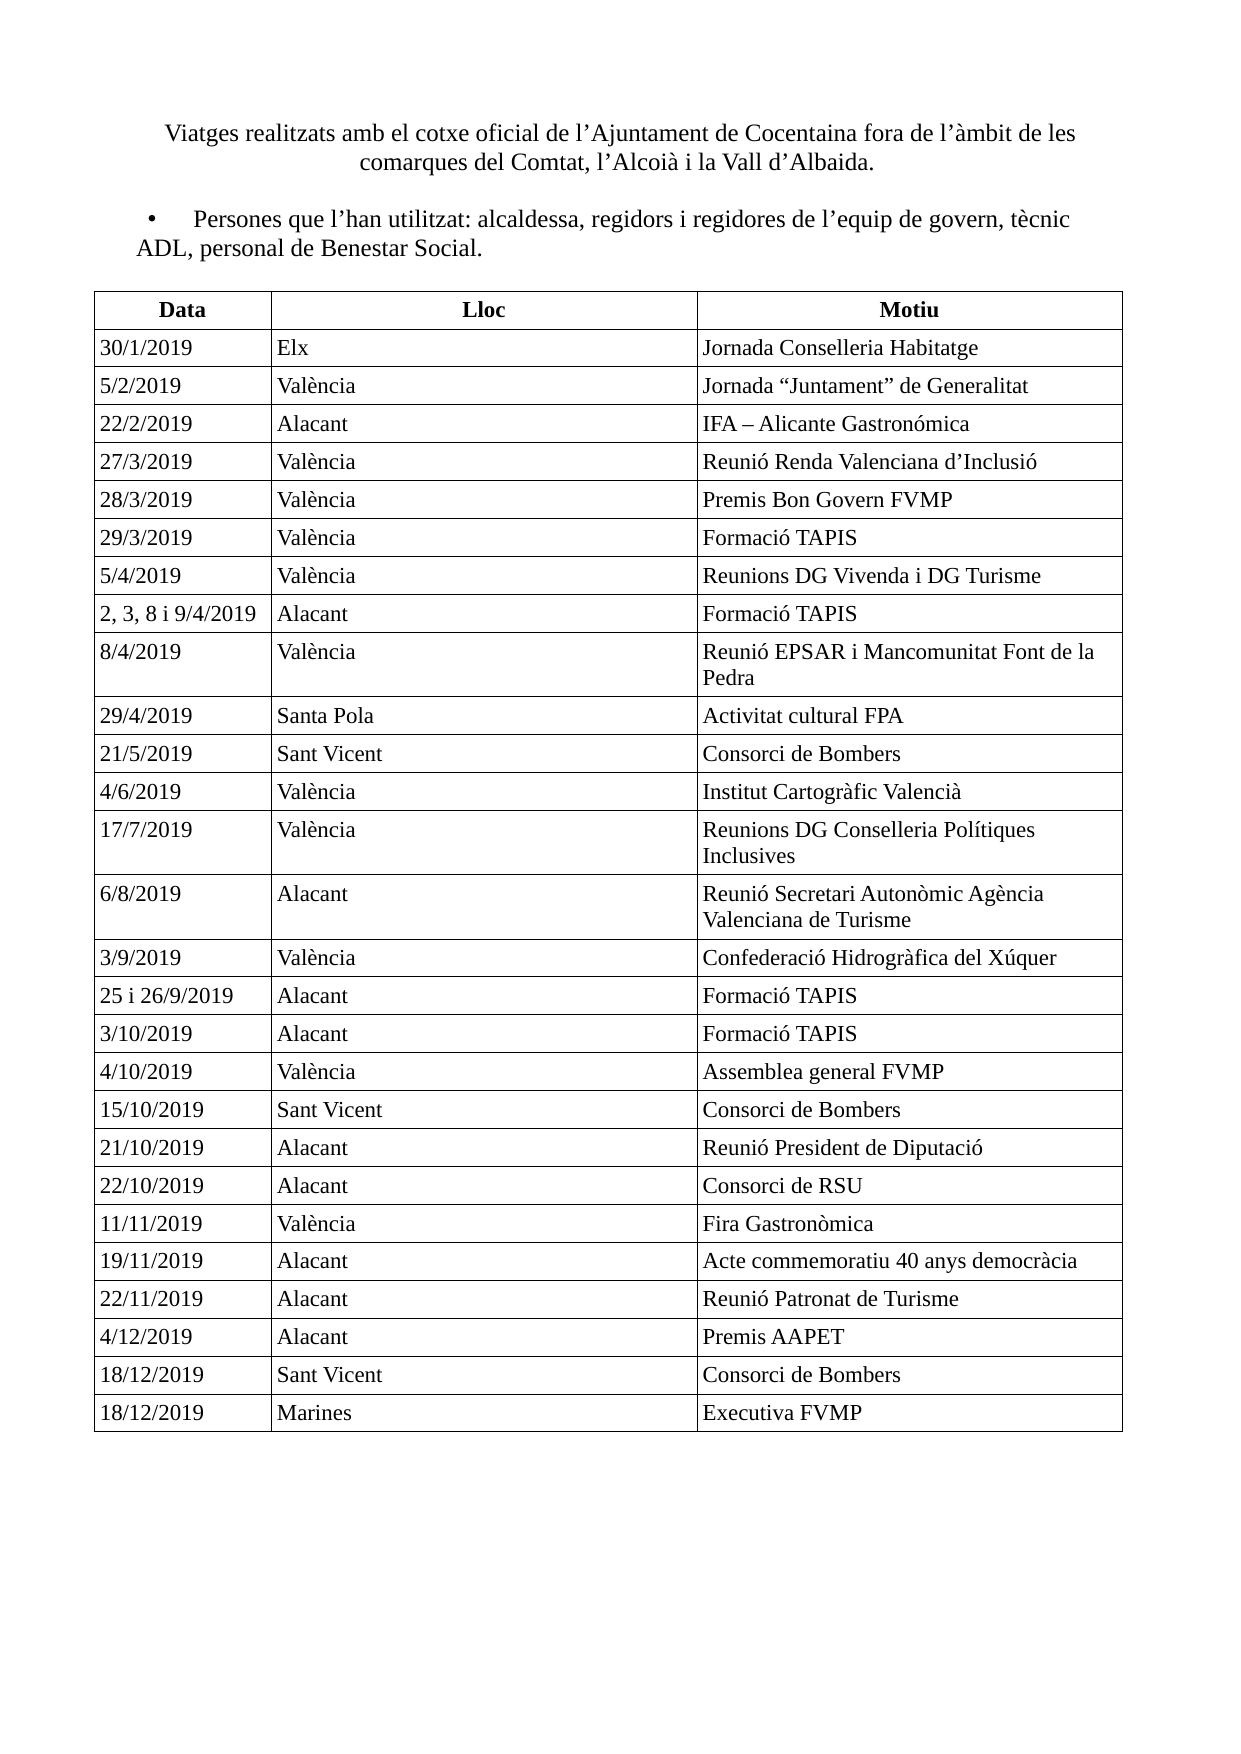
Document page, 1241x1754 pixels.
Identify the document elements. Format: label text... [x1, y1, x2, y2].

table_cell Formació TAPIS [698, 595, 1122, 632]
table_cell 19/11/2019 [95, 1243, 271, 1280]
table_cell 21/5/2019 [95, 735, 271, 772]
table_cell Alacant [272, 1129, 697, 1166]
table_cell Activitat cultural FPA [698, 697, 1122, 734]
table_cell 21/10/2019 [95, 1129, 271, 1166]
table_cell Formació TAPIS [698, 1015, 1122, 1052]
table_cell 18/12/2019 [95, 1395, 271, 1431]
table_cell València [272, 1053, 697, 1090]
table_cell Reunió EPSAR i Mancomunitat Font de la Pedra [698, 633, 1122, 696]
table_cell IFA – Alicante Gastronómica [698, 405, 1122, 442]
list Persones que l’han utilitzat: alcaldessa, regidors i regidores de l’equip de govern, tècnic ADL, personal de Benestar Social. [136, 204, 1122, 262]
table_cell 3/10/2019 [95, 1015, 271, 1052]
table_cell Alacant [272, 595, 697, 632]
table_cell València [272, 557, 697, 594]
table_header Motiu [698, 292, 1122, 328]
table_cell Alacant [272, 405, 697, 442]
table_cell 22/11/2019 [95, 1281, 271, 1318]
table_cell Premis Bon Govern FVMP [698, 481, 1122, 518]
table_cell València [272, 773, 697, 810]
table_cell 29/4/2019 [95, 697, 271, 734]
table_cell Reunió President de Diputació [698, 1129, 1122, 1166]
table_header Data [95, 292, 271, 328]
table_cell Consorci de RSU [698, 1167, 1122, 1204]
table_cell València [272, 481, 697, 518]
table_cell 22/10/2019 [95, 1167, 271, 1204]
table_cell Fira Gastronòmica [698, 1205, 1122, 1242]
table_cell Formació TAPIS [698, 519, 1122, 556]
table_cell Alacant [272, 1243, 697, 1280]
table_cell 5/4/2019 [95, 557, 271, 594]
table_cell Santa Pola [272, 697, 697, 734]
table_cell 4/6/2019 [95, 773, 271, 810]
table_cell València [272, 811, 697, 874]
table_cell 15/10/2019 [95, 1091, 271, 1128]
table_cell Executiva FVMP [698, 1395, 1122, 1431]
table_cell Marines [272, 1395, 697, 1431]
table_cell Sant Vicent [272, 735, 697, 772]
table_cell Confederació Hidrogràfica del Xúquer [698, 940, 1122, 976]
table_cell Reunió Patronat de Turisme [698, 1281, 1122, 1318]
table_cell València [272, 367, 697, 404]
table_cell 30/1/2019 [95, 330, 271, 366]
table_cell Alacant [272, 1319, 697, 1356]
table_cell 3/9/2019 [95, 940, 271, 976]
table_cell Alacant [272, 1167, 697, 1204]
table_cell Reunions DG Vivenda i DG Turisme [698, 557, 1122, 594]
table_cell Jornada “Juntament” de Generalitat [698, 367, 1122, 404]
table_cell 11/11/2019 [95, 1205, 271, 1242]
table_cell Jornada Conselleria Habitatge [698, 330, 1122, 366]
table_cell 8/4/2019 [95, 633, 271, 696]
table_cell Sant Vicent [272, 1357, 697, 1393]
table_header Lloc [272, 292, 697, 328]
table_cell Consorci de Bombers [698, 735, 1122, 772]
table_cell Alacant [272, 977, 697, 1014]
table_cell Alacant [272, 1281, 697, 1318]
table_cell València [272, 940, 697, 976]
table_cell Premis AAPET [698, 1319, 1122, 1356]
table_cell Sant Vicent [272, 1091, 697, 1128]
table_cell 5/2/2019 [95, 367, 271, 404]
table_cell Reunions DG Conselleria Polítiques Inclusives [698, 811, 1122, 874]
table_cell Reunió Renda Valenciana d’Inclusió [698, 443, 1122, 480]
table_cell Institut Cartogràfic Valencià [698, 773, 1122, 810]
table_cell 29/3/2019 [95, 519, 271, 556]
table_cell Assemblea general FVMP [698, 1053, 1122, 1090]
table_cell 4/10/2019 [95, 1053, 271, 1090]
table_cell València [272, 633, 697, 696]
table_cell 18/12/2019 [95, 1357, 271, 1393]
table_cell Alacant [272, 875, 697, 938]
table_cell Consorci de Bombers [698, 1357, 1122, 1393]
table_cell 17/7/2019 [95, 811, 271, 874]
table_cell 25 i 26/9/2019 [95, 977, 271, 1014]
table_cell València [272, 443, 697, 480]
table_cell Acte commemoratiu 40 anys democràcia [698, 1243, 1122, 1280]
table_cell València [272, 519, 697, 556]
table_cell 4/12/2019 [95, 1319, 271, 1356]
table_cell 2, 3, 8 i 9/4/2019 [95, 595, 271, 632]
table_cell Reunió Secretari Autonòmic Agència Valenciana de Turisme [698, 875, 1122, 938]
table_cell Formació TAPIS [698, 977, 1122, 1014]
table_cell Elx [272, 330, 697, 366]
table_cell València [272, 1205, 697, 1242]
table_cell Consorci de Bombers [698, 1091, 1122, 1128]
table_cell Alacant [272, 1015, 697, 1052]
table_cell 22/2/2019 [95, 405, 271, 442]
table_cell 28/3/2019 [95, 481, 271, 518]
text Viatges realitzats amb el cotxe oficial de l’Ajuntament de Cocentaina fora de l’àmbit de les comarques del Comtat, l’Alcoià i la Vall d’Albaida. [118, 118, 1122, 176]
table_cell 6/8/2019 [95, 875, 271, 938]
table_cell 27/3/2019 [95, 443, 271, 480]
